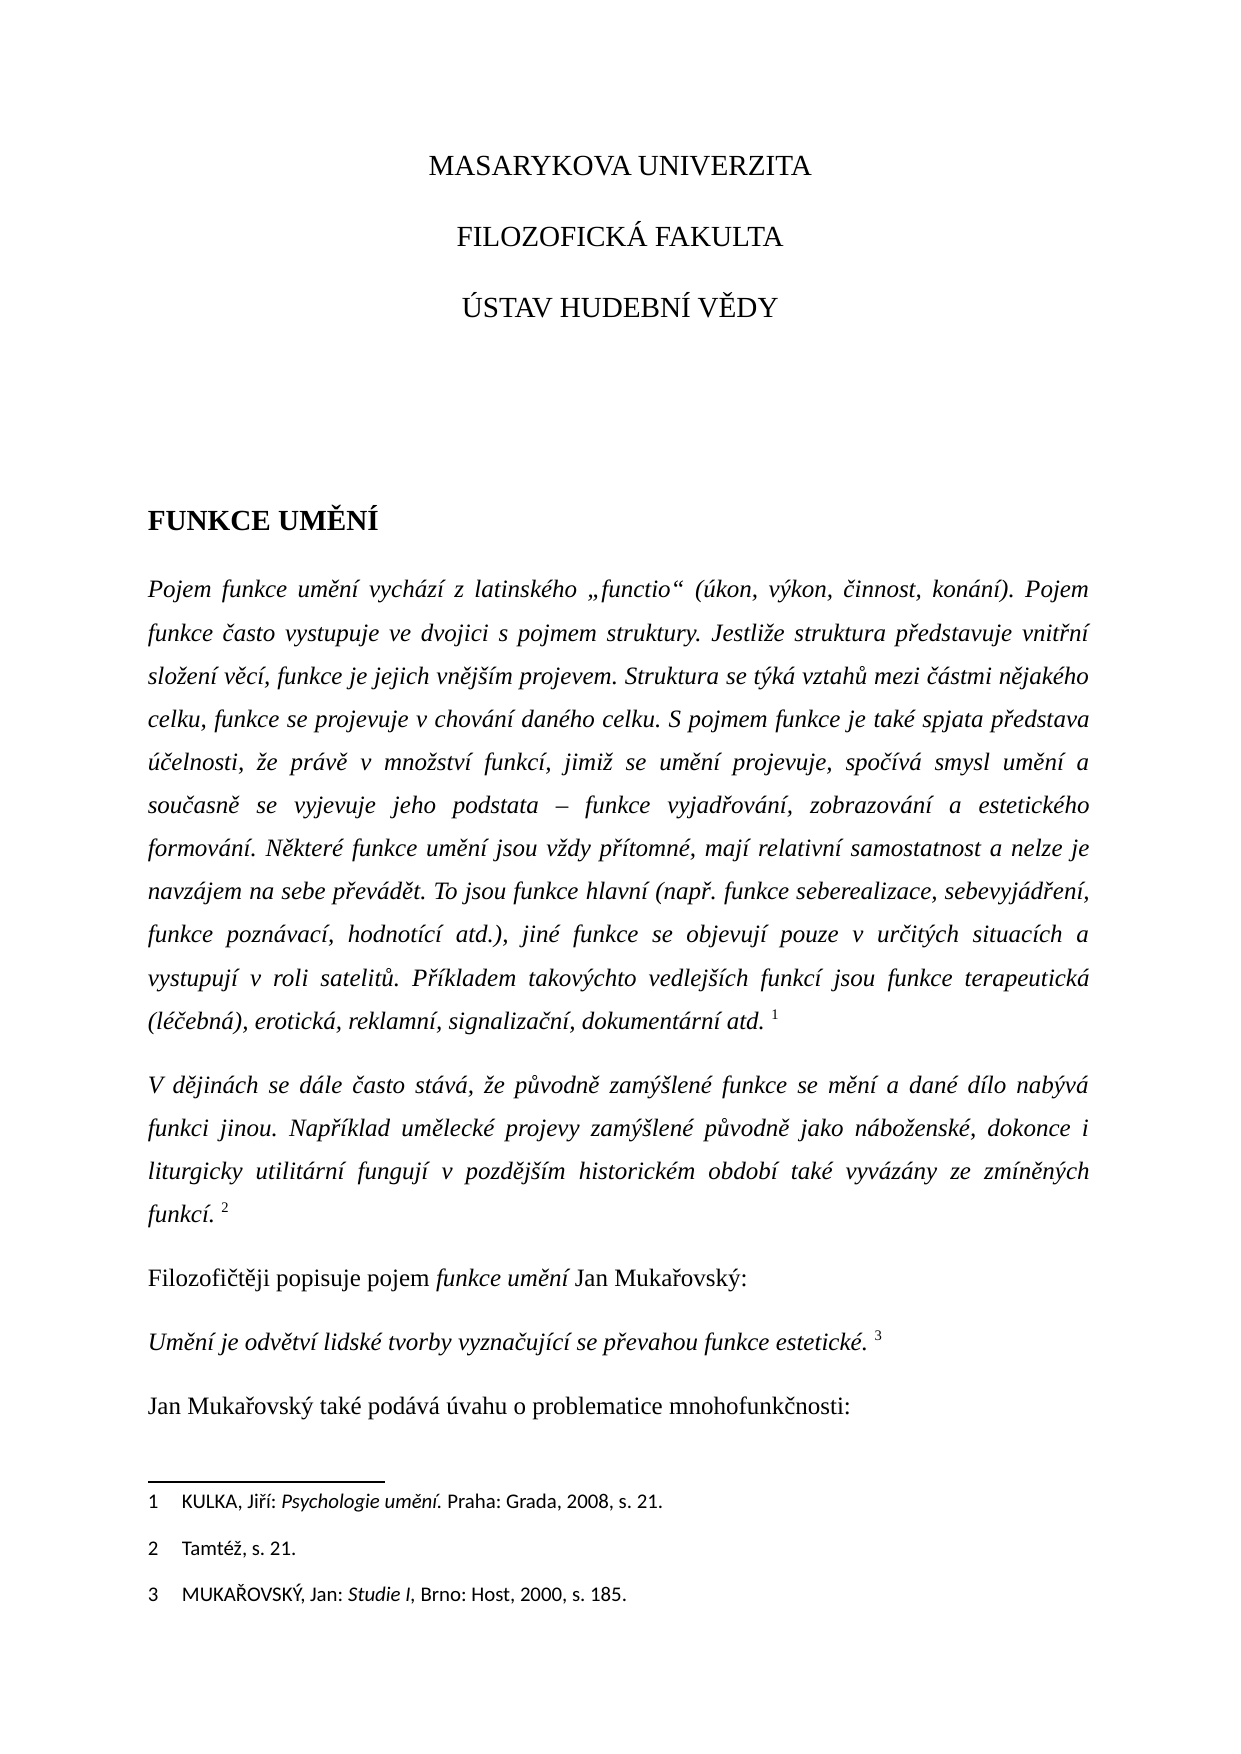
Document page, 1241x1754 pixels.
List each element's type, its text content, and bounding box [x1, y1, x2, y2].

text ÚSTAV HUDEBNÍ VĚDY [148, 290, 1093, 323]
text Filozofičtěji popisuje pojem funkce umění Jan Mukařovský: [148, 1263, 1093, 1292]
text Pojem funkce umění vychází z latinského „functio“ (úkon, výkon, činnost, konání). Pojem funkce často vystupuje ve dvojici s pojmem struktury. Jestliže struktura představuje vnitřní složení věcí, funkce je jejich vnějším projevem. Struktura se týká vztahů mezi částmi nějakého celku, funkce se projevuje v chování daného celku. S pojmem funkce je také spjata představa účelnosti, že právě v množství funkcí, jimiž se umění projevuje, spočívá smysl umění a současně se vyjevuje jeho podstata – funkce vyjadřování, zobrazování a estetického formování. Některé funkce umění jsou vždy přítomné, mají relativní samostatnost a nelze je navzájem na sebe převádět. To jsou funkce hlavní (např. funkce seberealizace, sebevyjádření, funkce poznávací, hodnotící atd.), jiné funkce se objevují pouze v určitých situacích a vystupují v roli satelitů. Příkladem takovýchto vedlejších funkcí jsou funkce terapeutická (léčebná), erotická, reklamní, signalizační, dokumentární atd. [148, 574, 1093, 1034]
text Jan Mukařovský také podává úvahu o problematice mnohofunkčnosti: [148, 1391, 1093, 1420]
text FUNKCE UMĚNÍ [148, 503, 1093, 537]
text Umění je odvětví lidské tvorby vyznačující se převahou funkce estetické. [148, 1327, 1093, 1356]
text MASARYKOVA UNIVERZITA [148, 148, 1093, 181]
text FILOZOFICKÁ FAKULTA [148, 219, 1093, 252]
text Tamtéž, s. 21. [148, 1535, 1093, 1560]
text V dějinách se dále často stává, že původně zamýšlené funkce se mění a dané dílo nabývá funkci jinou. Například umělecké projevy zamýšlené původně jako náboženské, dokonce i liturgicky utilitární fungují v pozdějším historickém období také vyvázány ze zmíněných funkcí. [148, 1070, 1093, 1228]
text MUKAŘOVSKÝ, Jan: Studie I, Brno: Host, 2000, s. 185. [148, 1581, 1093, 1606]
text KULKA, Jiří: Psychologie umění. Praha: Grada, 2008, s. 21. [148, 1488, 1093, 1514]
